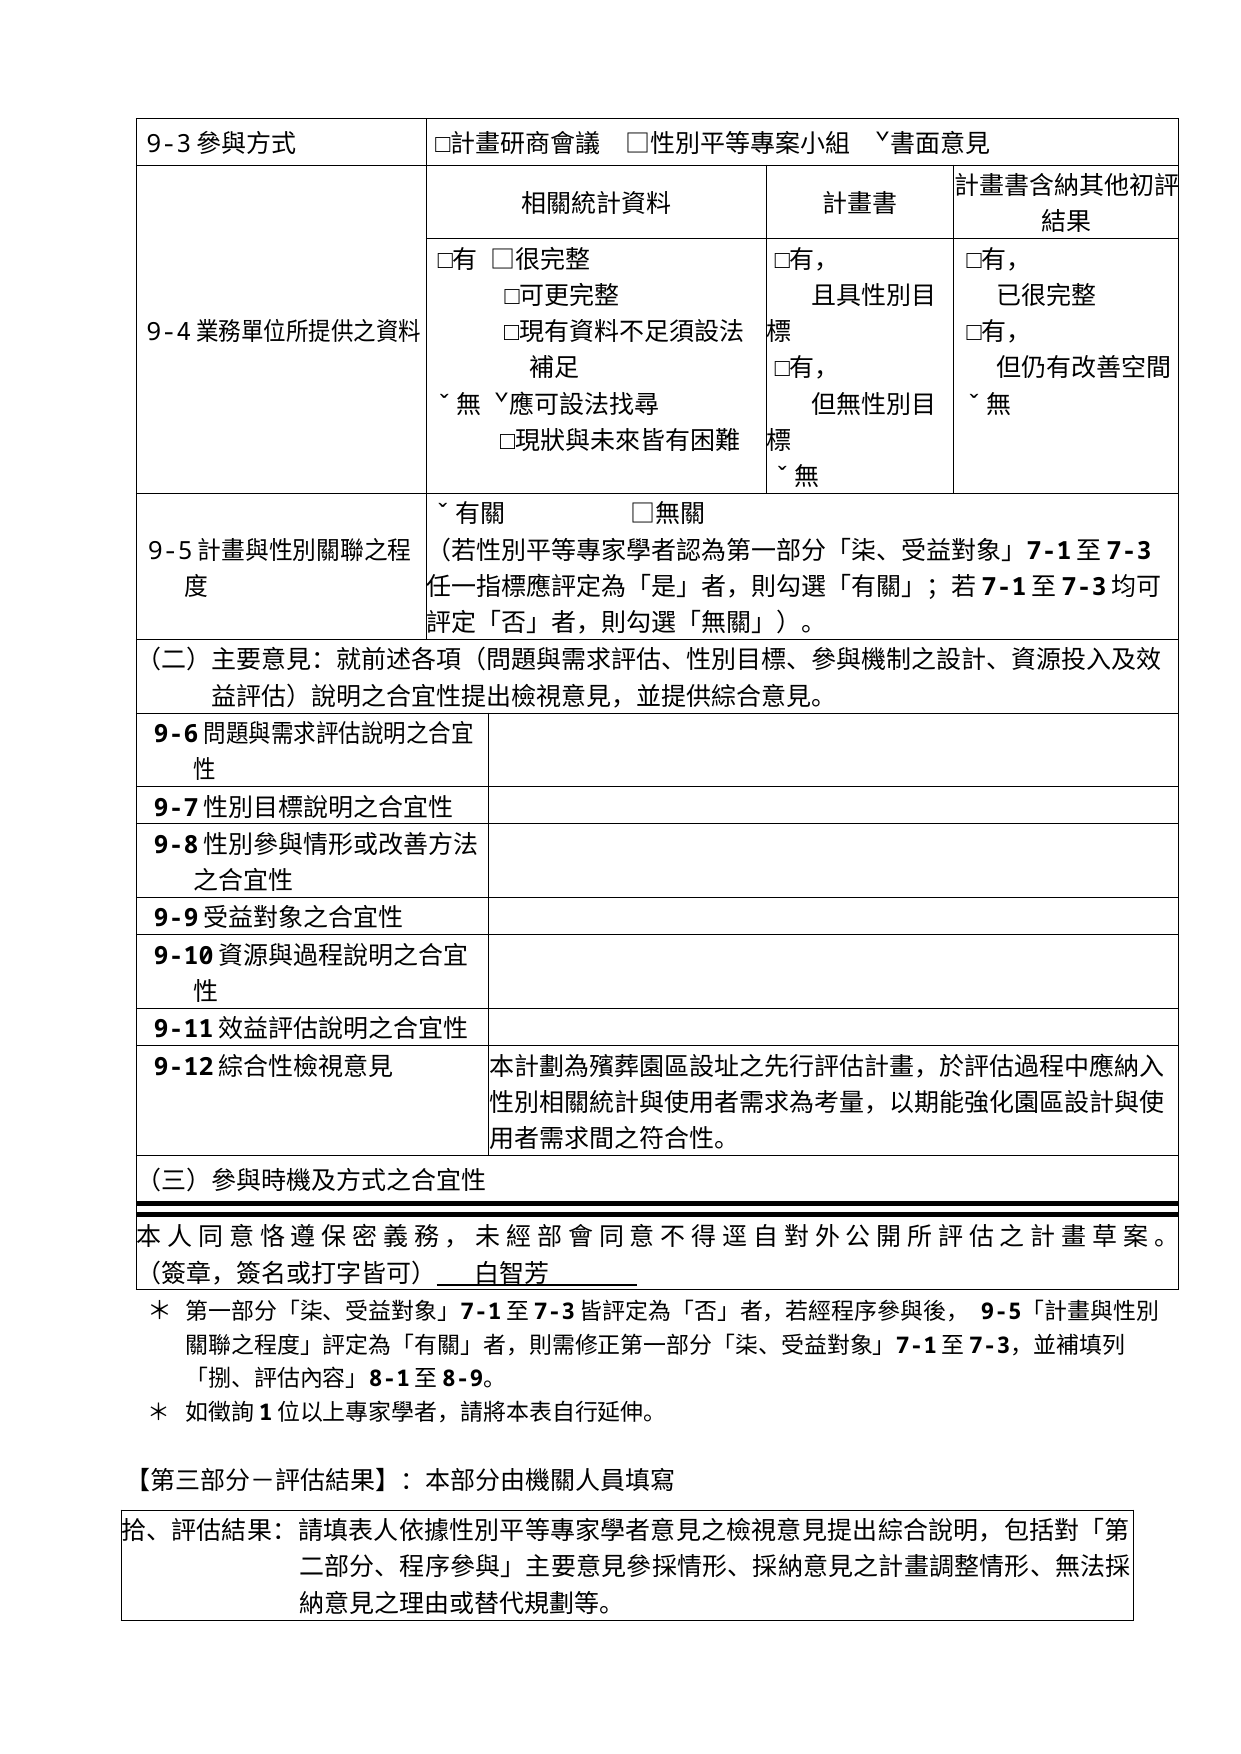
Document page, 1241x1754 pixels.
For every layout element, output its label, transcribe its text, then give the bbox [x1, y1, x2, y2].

table_cell [489, 824, 1178, 897]
table_cell □有 □很完整 □可更完整 □現有資料不足須設法 補足 ˇ無 ˇ應可設法找尋 □現狀與未來皆有困難 [427, 239, 766, 493]
table_cell □計畫研商會議 □性別平等專案小組 ˇ書面意見 [427, 119, 1178, 164]
table_cell [489, 898, 1178, 934]
table_cell （三）參與時機及方式之合宜性 [137, 1156, 1178, 1201]
table_cell 計畫書 [767, 166, 953, 238]
table_cell 9-7性別目標說明之合宜性 [137, 787, 488, 823]
table_cell 9-5計畫與性別關聯之程度 [137, 494, 426, 639]
table_cell 9-12綜合性檢視意見 [137, 1046, 488, 1155]
table_cell ˇ有關 □無關 （若性別平等專家學者認為第一部分「柒、受益對象」7-1至7-3任一指標應評定為「是」者，則勾選「有關」；若7-1至7-3均可評定「否」者，則勾選「無關」）。 [427, 494, 1178, 639]
table_cell □有， 已很完整 □有， 但仍有改善空間 ˇ無 [954, 239, 1178, 493]
table_cell 9-3參與方式 [137, 119, 426, 164]
table_cell [489, 714, 1178, 786]
table_cell 9-8性別參與情形或改善方法之合宜性 [137, 824, 488, 897]
table_cell 9-6問題與需求評估說明之合宜性 [137, 714, 488, 786]
table_cell 9-9受益對象之合宜性 [137, 898, 488, 934]
table_cell 計畫書含納其他初評結果 [954, 166, 1178, 238]
table_cell [137, 1206, 1178, 1212]
table_cell 本人同意恪遵保密義務，未經部會同意不得逕自對外公開所評估之計畫草案。 （簽章，簽名或打字皆可） 白智芳 [137, 1217, 1178, 1289]
table_cell （二）主要意見：就前述各項（問題與需求評估、性別目標、參與機制之設計、資源投入及效益評估）說明之合宜性提出檢視意見，並提供綜合意見。 [137, 640, 1178, 712]
table_cell [489, 935, 1178, 1008]
table_cell [489, 787, 1178, 823]
table_header 拾、評估結果：請填表人依據性別平等專家學者意見之檢視意見提出綜合說明，包括對「第二部分、程序參與」主要意見參採情形、採納意見之計畫調整情形、無法採納意見之理由或替代規劃等。 [122, 1511, 1133, 1620]
table_cell [489, 1009, 1178, 1045]
table_cell □有， 且具性別目標 □有， 但無性別目標 ˇ無 [767, 239, 953, 493]
table_cell 9-10資源與過程說明之合宜性 [137, 935, 488, 1008]
table_cell 9-11效益評估說明之合宜性 [137, 1009, 488, 1045]
table_cell 9-4業務單位所提供之資料 [137, 166, 426, 493]
table_cell 第一部分「柒、受益對象」7-1至7-3皆評定為「否」者，若經程序參與後， 9-5「計畫與性別關聯之程度」評定為「有關」者，則需修正第一部分「柒、受益對象」7-1至7-3，並補填列「捌、評估內容」8-1至8-9。 如徵詢1位以上專家學者，請將本表自行延伸。 [136, 1290, 1179, 1461]
table_header 【第三部分－評估結果】：本部分由機關人員填寫 [118, 118, 1197, 1621]
table_cell 本計劃為殯葬園區設址之先行評估計畫，於評估過程中應納入性別相關統計與使用者需求為考量，以期能強化園區設計與使用者需求間之符合性。 [489, 1046, 1178, 1155]
table_cell 相關統計資料 [427, 166, 766, 238]
